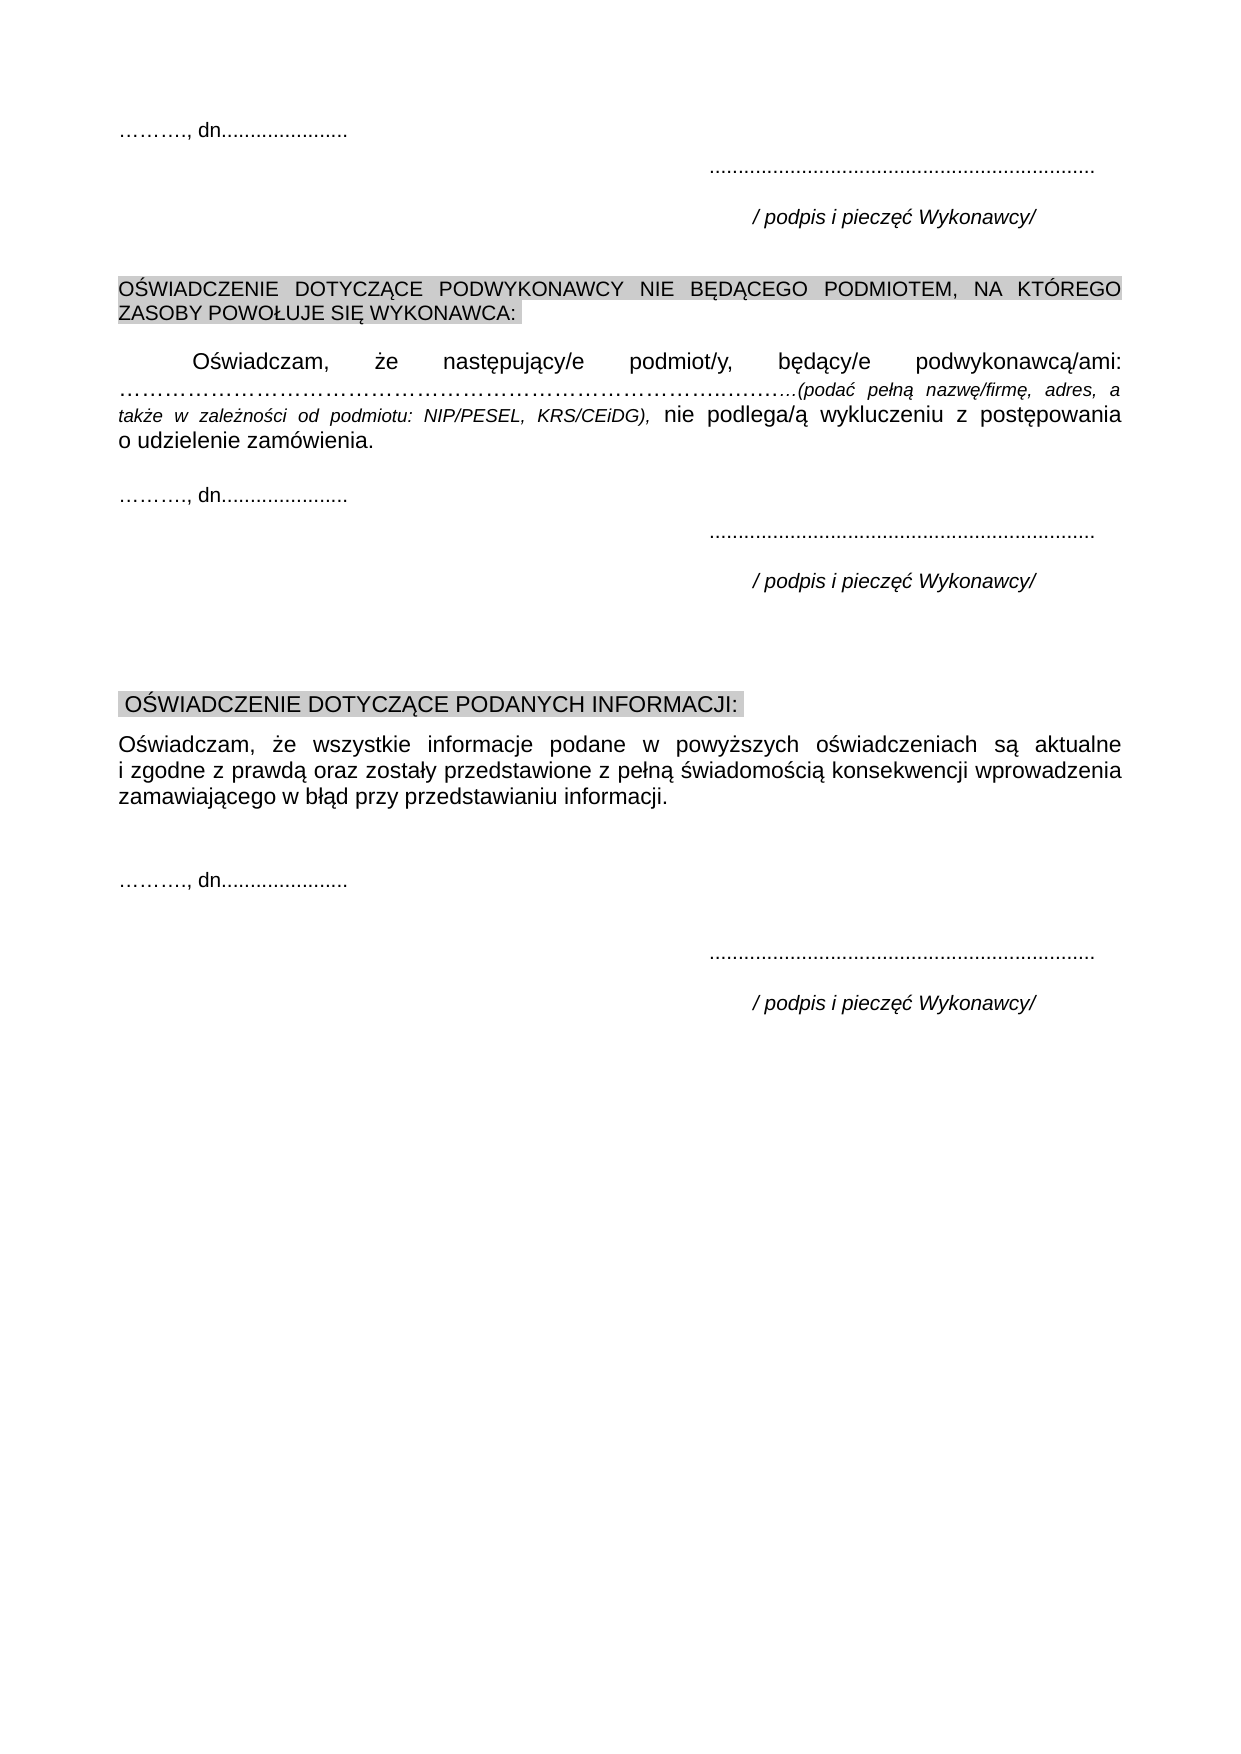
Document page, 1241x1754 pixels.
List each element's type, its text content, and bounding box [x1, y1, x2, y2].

text / podpis i pieczęć Wykonawcy/ [118, 569, 1122, 593]
text / podpis i pieczęć Wykonawcy/ [118, 991, 1122, 1015]
text ………., dn...................... ................................................................... [118, 482, 1122, 542]
text OŚWIADCZENIE DOTYCZĄCE PODANYCH INFORMACJI: [118, 691, 1122, 717]
text Oświadczam, że wszystkie informacje podane w powyższych oświadczeniach są aktualne i zgodne z prawdą oraz zostały przedstawione z pełną świadomością konsekwencji wprowadzenia zamawiającego w błąd przy przedstawianiu informacji. [118, 731, 1122, 810]
text OŚWIADCZENIE DOTYCZĄCE PODWYKONAWCY NIE BĘDĄCEGO PODMIOTEM, NA KTÓREGO ZASOBY POWOŁUJE SIĘ WYKONAWCA: [118, 276, 1122, 324]
text Oświadczam, że następujący/e podmiot/y, będący/e podwykonawcą/ami:……………………………………………………………………..….……(podać pełną nazwę/firmę, adres, a także w zależności od podmiotu: NIP/PESEL, KRS/CEiDG), nie podlega/ą wykluczeniu z postępowania o udzielenie zamówienia. [118, 348, 1122, 454]
text ………., dn...................... ................................................................... [118, 868, 1122, 964]
text ………., dn...................... ................................................................... [118, 118, 1122, 178]
text / podpis i pieczęć Wykonawcy/ [118, 204, 1122, 228]
